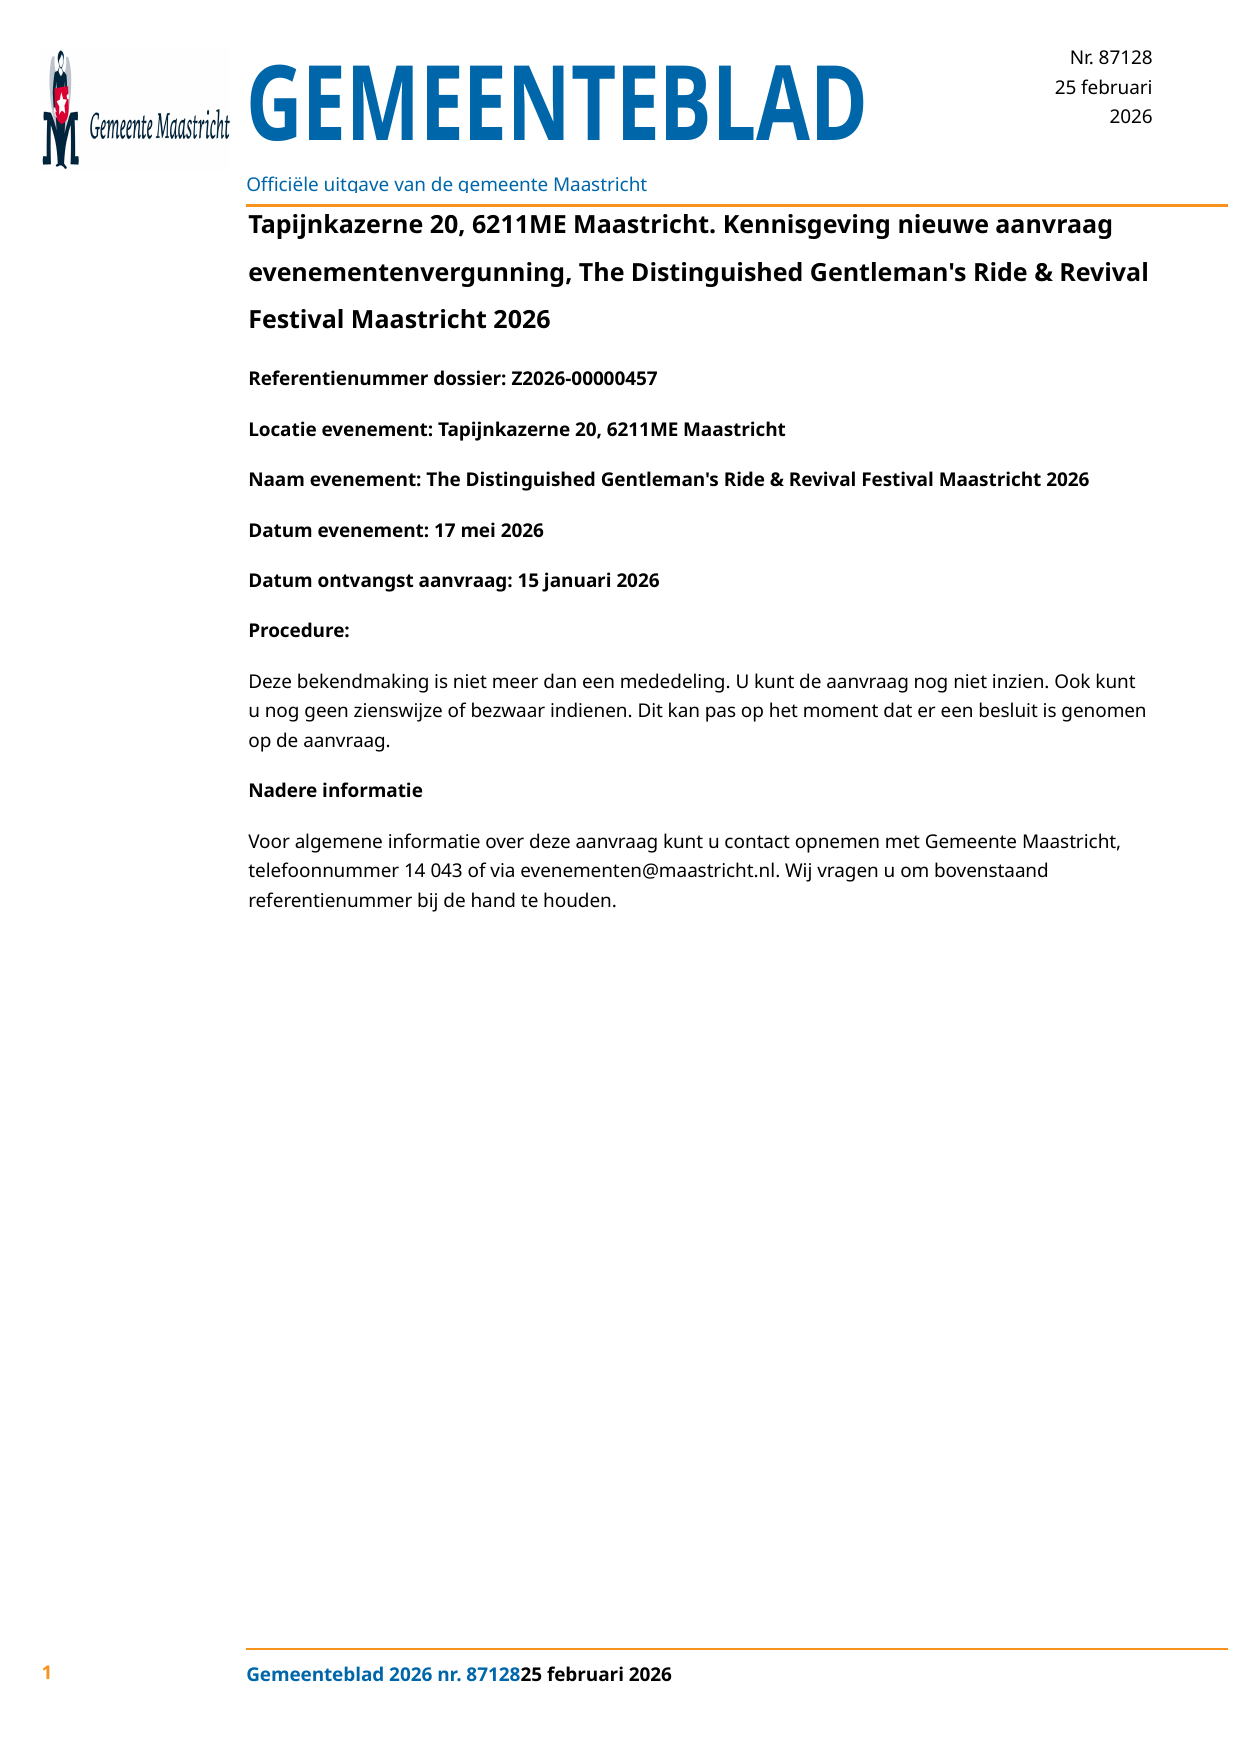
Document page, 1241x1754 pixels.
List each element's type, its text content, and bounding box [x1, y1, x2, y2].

text Deze bekendmaking is niet meer dan een mededeling. U kunt de aanvraag nog niet inzien. Ook kunt u nog geen zienswijze of bezwaar indienen. Dit kan pas op het moment dat er een besluit is genomen op de aanvraag. [248, 668, 1152, 753]
picture [41, 47, 231, 172]
text Tapijnkazerne 20, 6211ME Maastricht. Kennisgeving nieuwe aanvraag evenementenvergunning, The Distinguished Gentleman's Ride & Revival Festival Maastricht 2026 [248, 207, 1152, 336]
text Naam evenement: The Distinguished Gentleman's Ride & Revival Festival Maastricht 2026 [248, 466, 1152, 492]
text Datum evenement: 17 mei 2026 [248, 517, 1152, 542]
text Procedure: [248, 618, 1152, 643]
text Referentienummer dossier: Z2026-00000457 [248, 366, 1152, 391]
text Voor algemene informatie over deze aanvraag kunt u contact opnemen met Gemeente Maastricht, telefoonnummer 14 043 of via evenementen@maastricht.nl. Wij vragen u om bovenstaand referentienummer bij de hand te houden. [248, 828, 1152, 913]
text Locatie evenement: Tapijnkazerne 20, 6211ME Maastricht [248, 416, 1152, 442]
text Datum ontvangst aanvraag: 15 januari 2026 [248, 567, 1152, 593]
text Nadere informatie [248, 778, 1152, 803]
